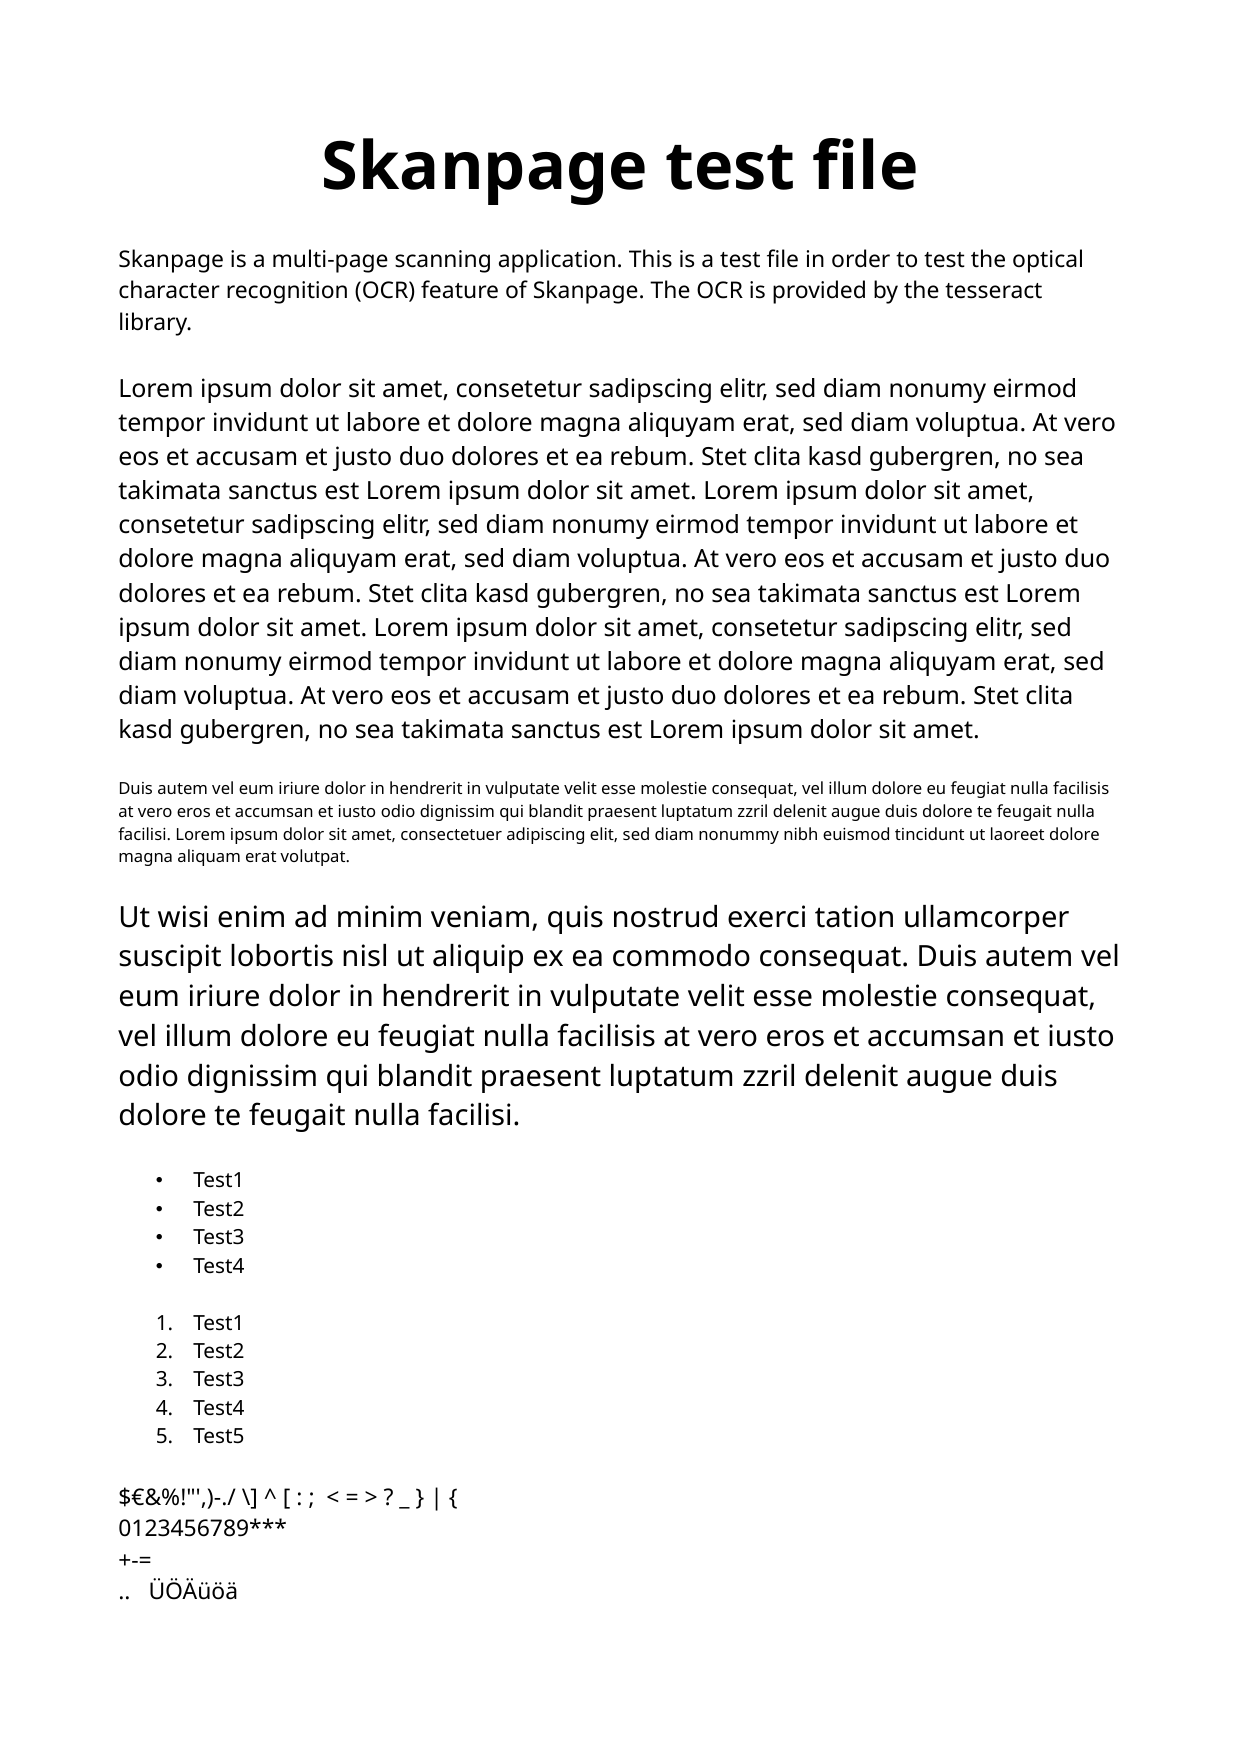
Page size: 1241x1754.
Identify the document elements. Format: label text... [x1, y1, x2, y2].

text $€&%!"',)-./ \] ^ [ : ; < = > ? _ } | { [118, 1481, 1122, 1512]
text 0123456789*** [118, 1512, 1122, 1543]
list Test4 [156, 1251, 1122, 1279]
text Skanpage test file [118, 118, 1122, 209]
list Test4 [156, 1393, 1122, 1421]
list Test5 [156, 1421, 1122, 1450]
text Skanpage is a multi-page scanning application. This is a test file in order to test the optical character recognition (OCR) feature of Skanpage. The OCR is provided by the tesseract library. [118, 243, 1122, 337]
list Test3 [156, 1364, 1122, 1393]
list Test3 [156, 1222, 1122, 1251]
list Test2 [156, 1336, 1122, 1364]
text .. ÜÖÄüöä [118, 1575, 1122, 1606]
text +-= [118, 1543, 1122, 1575]
list Test2 [156, 1194, 1122, 1222]
text Ut wisi enim ad minim veniam, quis nostrud exerci tation ullamcorper suscipit lobortis nisl ut aliquip ex ea commodo consequat. Duis autem vel eum iriure dolor in hendrerit in vulputate velit esse molestie consequat, vel illum dolore eu feugiat nulla facilisis at vero eros et accumsan et iusto odio dignissim qui blandit praesent luptatum zzril delenit augue duis dolore te feugait nulla facilisi. [118, 896, 1122, 1134]
list Test1 [156, 1165, 1122, 1194]
text Lorem ipsum dolor sit amet, consetetur sadipscing elitr, sed diam nonumy eirmod tempor invidunt ut labore et dolore magna aliquyam erat, sed diam voluptua. At vero eos et accusam et justo duo dolores et ea rebum. Stet clita kasd gubergren, no sea takimata sanctus est Lorem ipsum dolor sit amet. Lorem ipsum dolor sit amet, consetetur sadipscing elitr, sed diam nonumy eirmod tempor invidunt ut labore et dolore magna aliquyam erat, sed diam voluptua. At vero eos et accusam et justo duo dolores et ea rebum. Stet clita kasd gubergren, no sea takimata sanctus est Lorem ipsum dolor sit amet. Lorem ipsum dolor sit amet, consetetur sadipscing elitr, sed diam nonumy eirmod tempor invidunt ut labore et dolore magna aliquyam erat, sed diam voluptua. At vero eos et accusam et justo duo dolores et ea rebum. Stet clita kasd gubergren, no sea takimata sanctus est Lorem ipsum dolor sit amet. [118, 371, 1122, 746]
text Duis autem vel eum iriure dolor in hendrerit in vulputate velit esse molestie consequat, vel illum dolore eu feugiat nulla facilisis at vero eros et accumsan et iusto odio dignissim qui blandit praesent luptatum zzril delenit augue duis dolore te feugait nulla facilisi. Lorem ipsum dolor sit amet, consectetuer adipiscing elit, sed diam nonummy nibh euismod tincidunt ut laoreet dolore magna aliquam erat volutpat. [118, 777, 1122, 868]
list Test1 [156, 1308, 1122, 1336]
